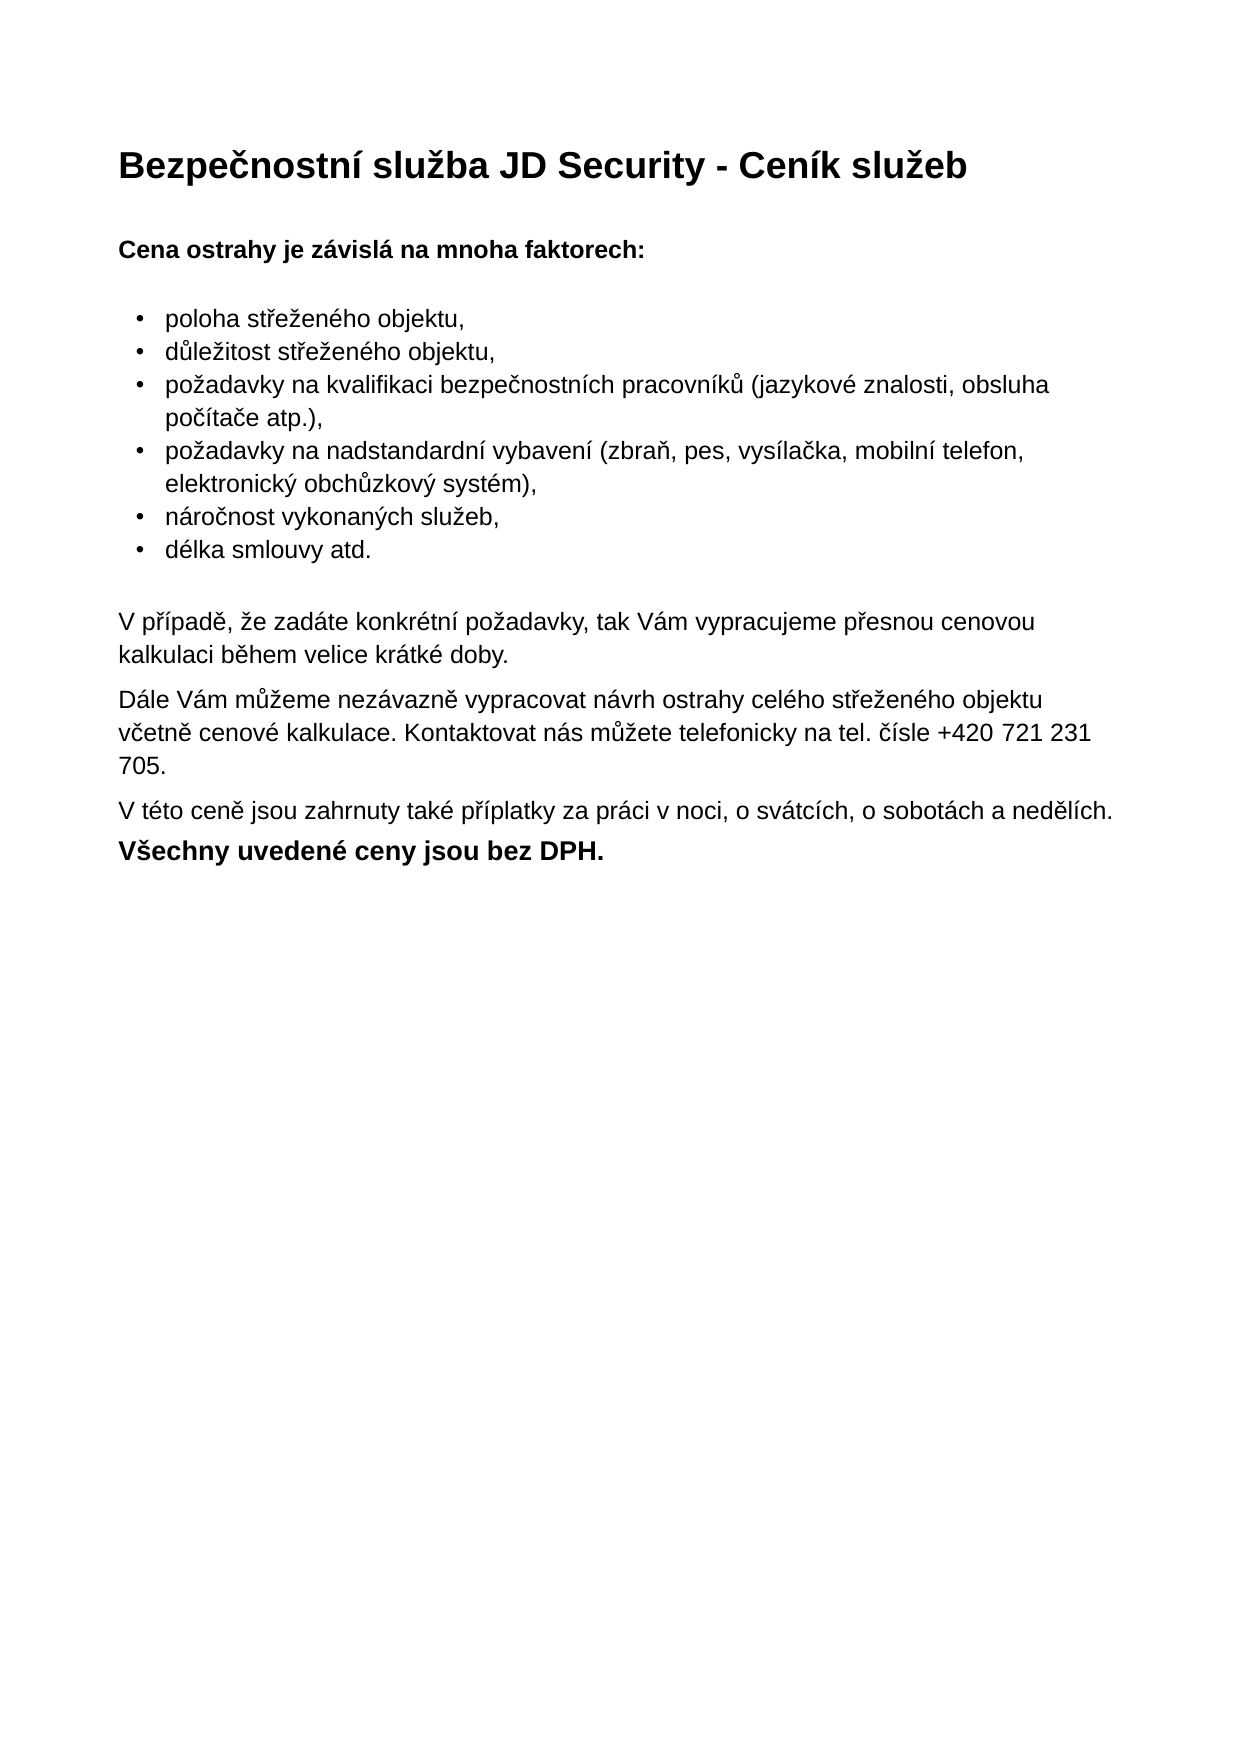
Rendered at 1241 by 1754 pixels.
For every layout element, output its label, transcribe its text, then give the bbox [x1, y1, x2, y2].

list náročnost vykonaných služeb, [165, 502, 1122, 531]
list délka smlouvy atd. [165, 535, 1122, 564]
text V této ceně jsou zahrnuty také příplatky za práci v noci, o svátcích, o sobotách a nedělích. [118, 796, 1122, 825]
subtitle Bezpečnostní služba JD Security - Ceník služeb [118, 143, 1122, 186]
list poloha střeženého objektu, [165, 304, 1122, 332]
text Všechny uvedené ceny jsou bez DPH. [118, 835, 1122, 866]
list důležitost střeženého objektu, [165, 337, 1122, 366]
list požadavky na nadstandardní vybavení (zbraň, pes, vysílačka, mobilní telefon, elektronický obchůzkový systém), [165, 436, 1122, 498]
text V případě, že zadáte konkrétní požadavky, tak Vám vypracujeme přesnou cenovou kalkulaci během velice krátké doby. [118, 607, 1122, 669]
list požadavky na kvalifikaci bezpečnostních pracovníků (jazykové znalosti, obsluha počítače atp.), [165, 370, 1122, 432]
text Cena ostrahy je závislá na mnoha faktorech: [118, 235, 1122, 263]
text Dále Vám můžeme nezávazně vypracovat návrh ostrahy celého střeženého objektu včetně cenové kalkulace. Kontaktovat nás můžete telefonicky na tel. čísle +420 721 231 705. [118, 685, 1122, 780]
